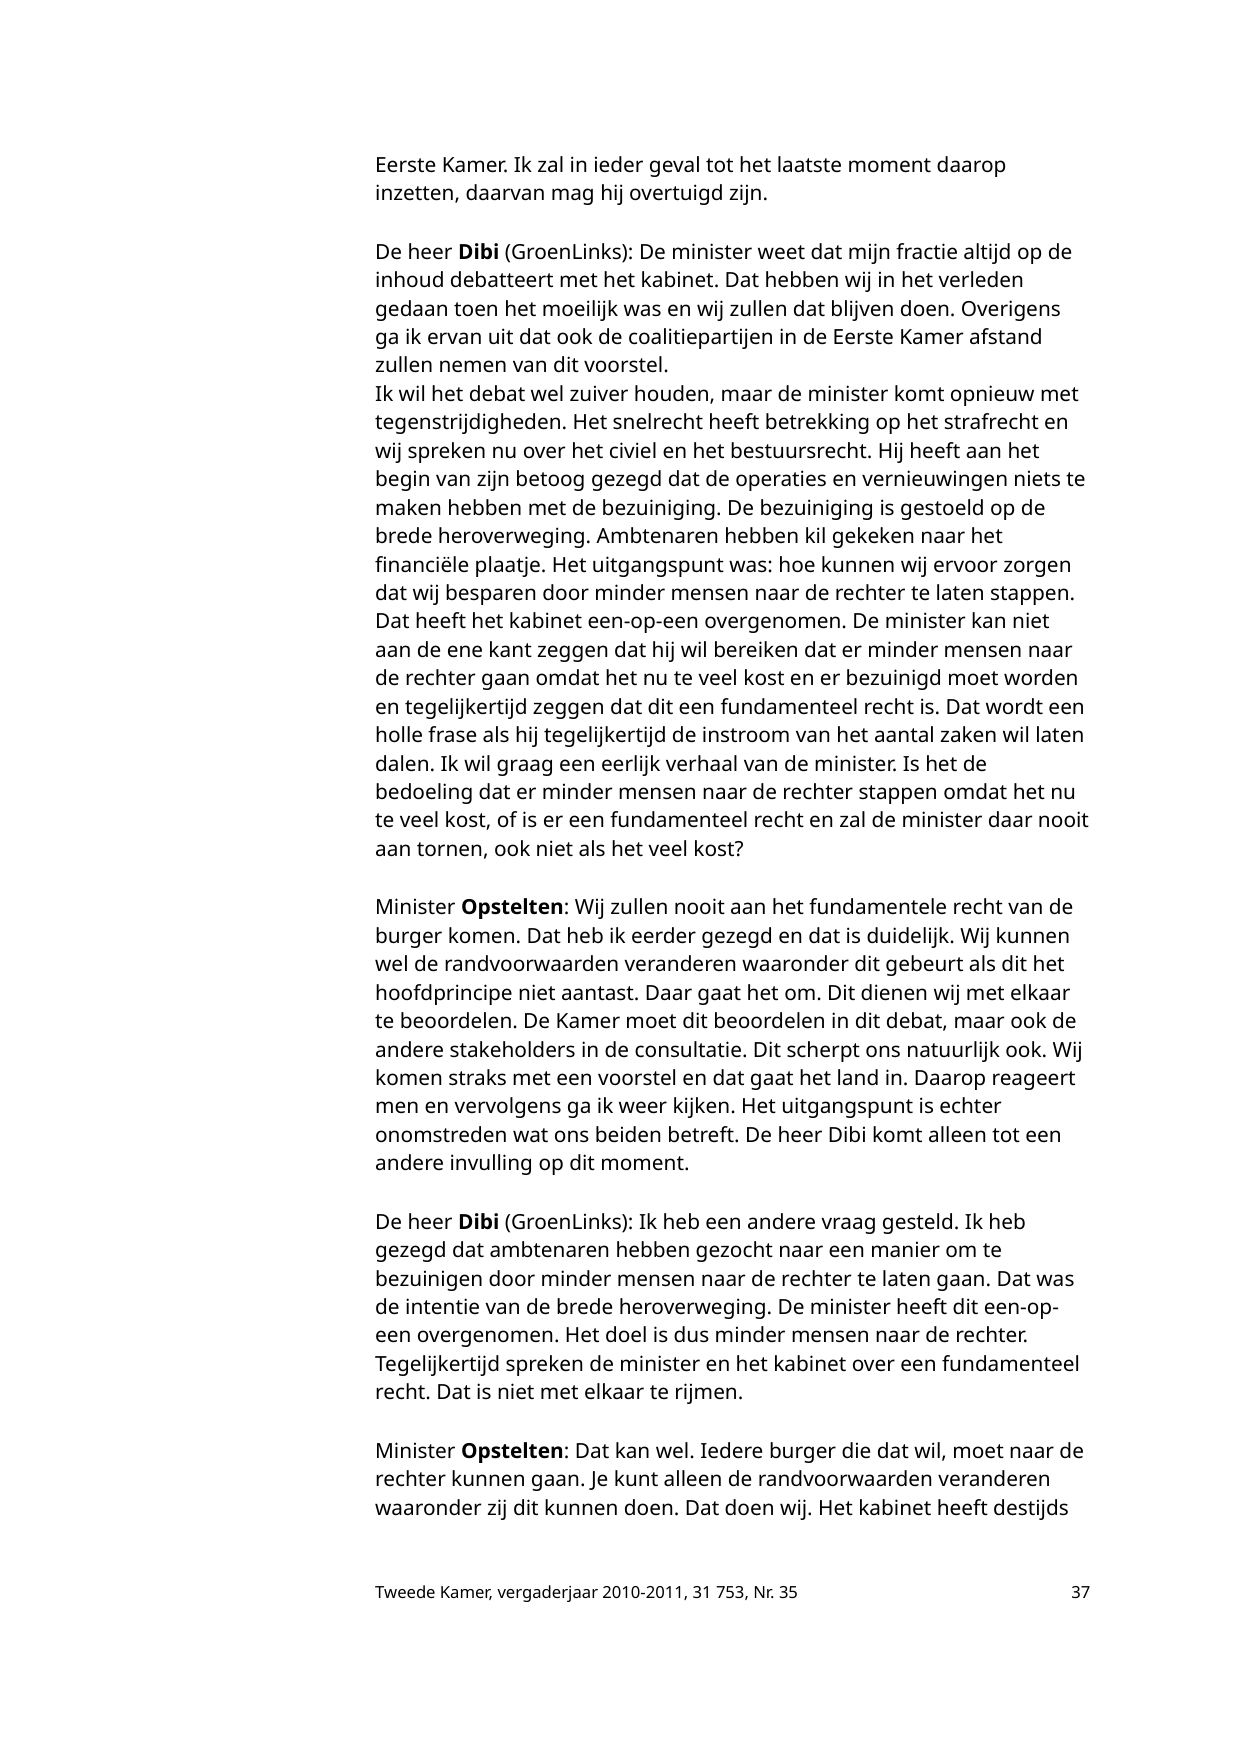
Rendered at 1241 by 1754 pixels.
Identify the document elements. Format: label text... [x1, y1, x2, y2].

text De heer Dibi (GroenLinks): Ik heb een andere vraag gesteld. Ik heb gezegd dat ambtenaren hebben gezocht naar een manier om te bezuinigen door minder mensen naar de rechter te laten gaan. Dat was de intentie van de brede heroverweging. De minister heeft dit een-op-een overgenomen. Het doel is dus minder mensen naar de rechter. Tegelijkertijd spreken de minister en het kabinet over een fundamenteel recht. Dat is niet met elkaar te rijmen. [375, 1207, 1090, 1406]
text Eerste Kamer. Ik zal in ieder geval tot het laatste moment daarop inzetten, daarvan mag hij overtuigd zijn. [375, 150, 1090, 207]
text De heer Dibi (GroenLinks): De minister weet dat mijn fractie altijd op de inhoud debatteert met het kabinet. Dat hebben wij in het verleden gedaan toen het moeilijk was en wij zullen dat blijven doen. Overigens ga ik ervan uit dat ook de coalitiepartijen in de Eerste Kamer afstand zullen nemen van dit voorstel. [375, 237, 1090, 379]
text Minister Opstelten: Dat kan wel. Iedere burger die dat wil, moet naar de rechter kunnen gaan. Je kunt alleen de randvoorwaarden veranderen waaronder zij dit kunnen doen. Dat doen wij. Het kabinet heeft destijds [375, 1436, 1090, 1521]
text Ik wil het debat wel zuiver houden, maar de minister komt opnieuw met tegenstrijdigheden. Het snelrecht heeft betrekking op het strafrecht en wij spreken nu over het civiel en het bestuursrecht. Hij heeft aan het begin van zijn betoog gezegd dat de operaties en vernieuwingen niets te maken hebben met de bezuiniging. De bezuiniging is gestoeld op de brede heroverweging. Ambtenaren hebben kil gekeken naar het financiële plaatje. Het uitgangspunt was: hoe kunnen wij ervoor zorgen dat wij besparen door minder mensen naar de rechter te laten stappen. Dat heeft het kabinet een-op-een overgenomen. De minister kan niet aan de ene kant zeggen dat hij wil bereiken dat er minder mensen naar de rechter gaan omdat het nu te veel kost en er bezuinigd moet worden en tegelijkertijd zeggen dat dit een fundamenteel recht is. Dat wordt een holle frase als hij tegelijkertijd de instroom van het aantal zaken wil laten dalen. Ik wil graag een eerlijk verhaal van de minister. Is het de bedoeling dat er minder mensen naar de rechter stappen omdat het nu te veel kost, of is er een fundamenteel recht en zal de minister daar nooit aan tornen, ook niet als het veel kost? [375, 379, 1090, 862]
text Minister Opstelten: Wij zullen nooit aan het fundamentele recht van de burger komen. Dat heb ik eerder gezegd en dat is duidelijk. Wij kunnen wel de randvoorwaarden veranderen waaronder dit gebeurt als dit het hoofdprincipe niet aantast. Daar gaat het om. Dit dienen wij met elkaar te beoordelen. De Kamer moet dit beoordelen in dit debat, maar ook de andere stakeholders in de consultatie. Dit scherpt ons natuurlijk ook. Wij komen straks met een voorstel en dat gaat het land in. Daarop reageert men en vervolgens ga ik weer kijken. Het uitgangspunt is echter onomstreden wat ons beiden betreft. De heer Dibi komt alleen tot een andere invulling op dit moment. [375, 892, 1090, 1177]
